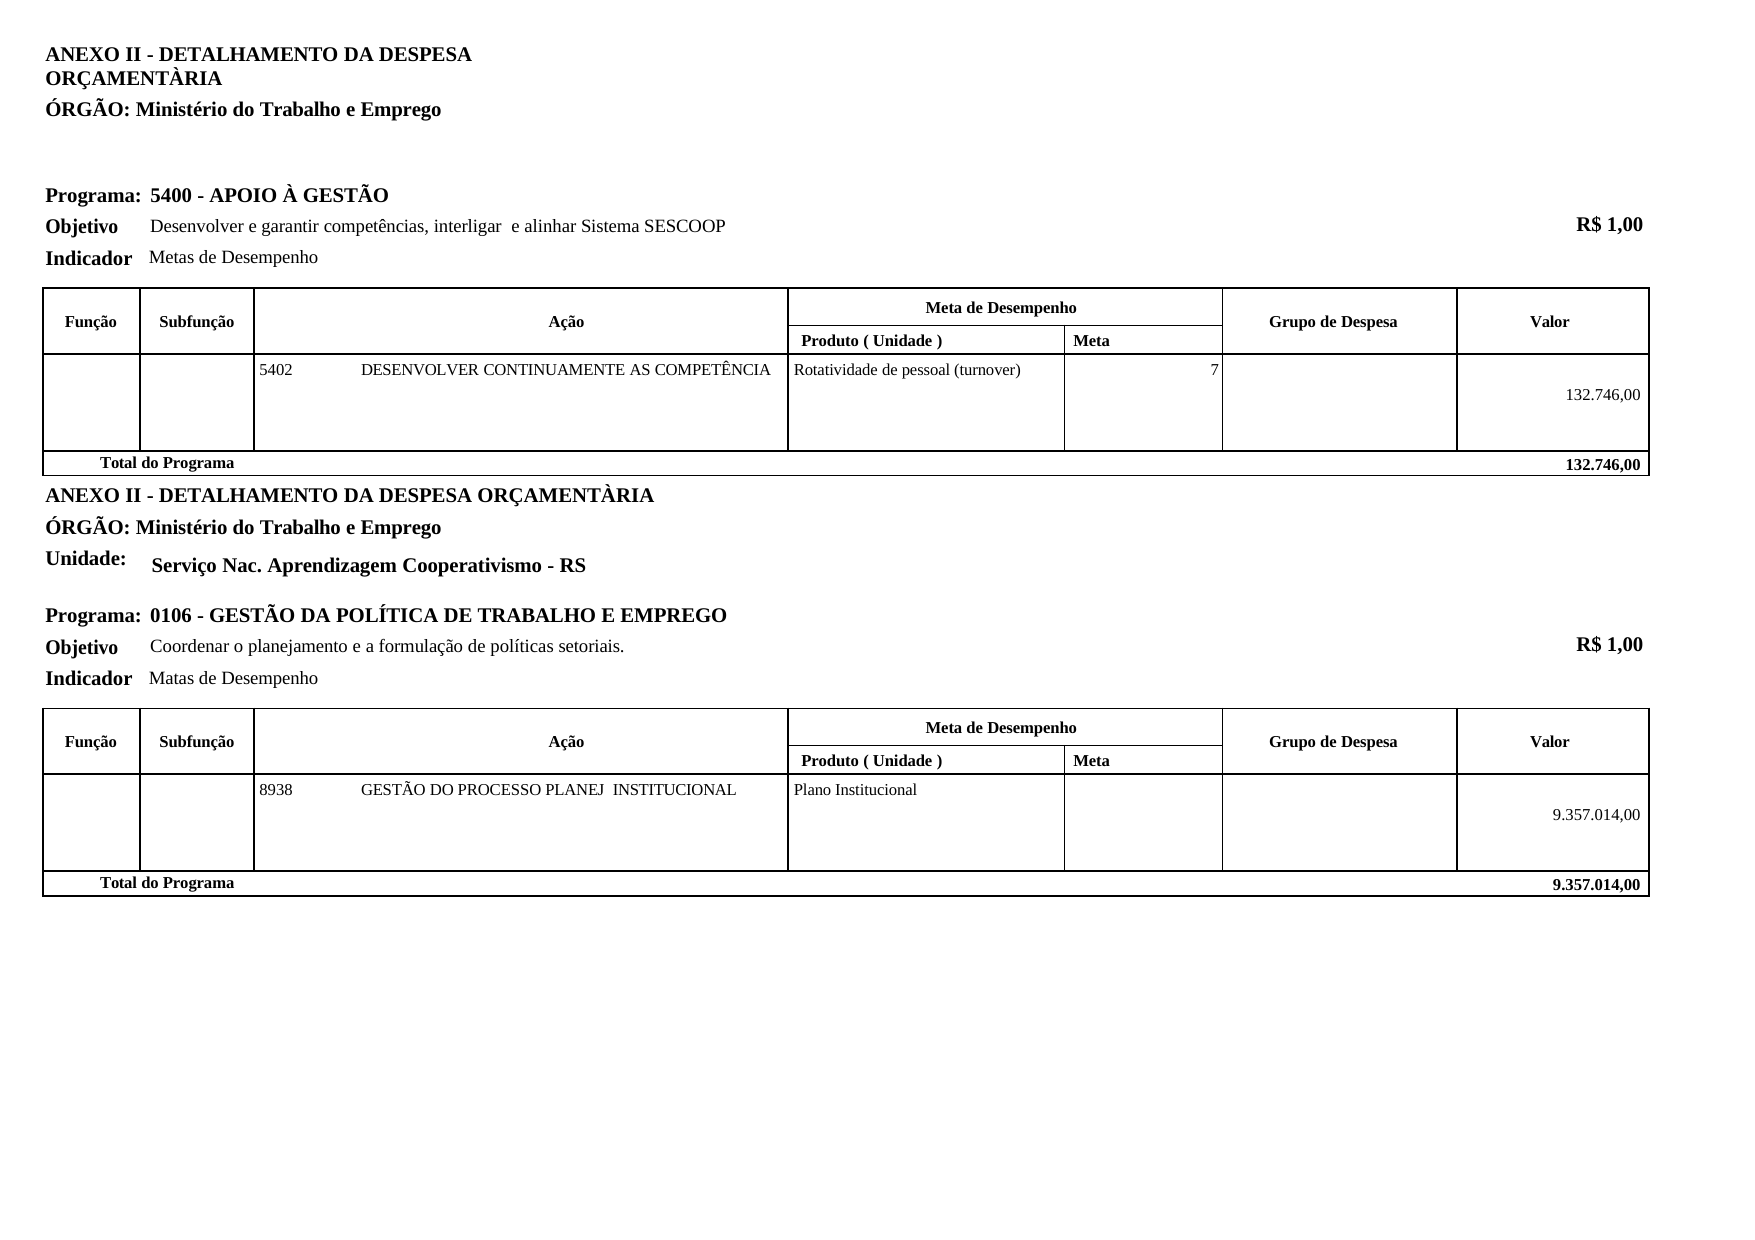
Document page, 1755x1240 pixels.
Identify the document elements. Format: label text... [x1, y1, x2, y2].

table_header Meta de Desempenho [789, 289, 1222, 324]
text Programa: 0106 - GESTÃO DA POLÍTICA DE TRABALHO E EMPREGO [45, 603, 727, 627]
text R$ 1,00 [1576, 211, 1660, 236]
table_cell [1223, 355, 1456, 450]
text Indicador Matas de Desempenho [45, 666, 727, 690]
text Unidade: [45, 546, 127, 570]
table_header Grupo de Despesa [1223, 289, 1456, 353]
table_cell Meta [1065, 746, 1222, 773]
table_header Valor [1458, 709, 1648, 773]
text Serviço Nac. Aprendizagem Cooperativismo - RS [151, 553, 1660, 577]
table_cell Total do Programa 132.746,00 [44, 452, 1648, 475]
table_cell [141, 355, 253, 450]
table_header Grupo de Despesa [1223, 709, 1456, 773]
table_header Função [44, 289, 139, 353]
table_cell Produto ( Unidade ) [789, 326, 1064, 353]
table_header Subfunção [141, 289, 253, 353]
table_header Ação [255, 709, 787, 773]
table_cell [1065, 775, 1222, 870]
table_cell 9.357.014,00 [1458, 775, 1648, 870]
table_cell Total do Programa 9.357.014,00 [44, 872, 1648, 895]
text ANEXO II - DETALHAMENTO DA DESPESA ORÇAMENTÀRIA [45, 483, 1660, 507]
table_header Valor [1458, 289, 1648, 353]
table_cell Rotatividade de pessoal (turnover) [789, 355, 1064, 450]
table_cell Plano Institucional [789, 775, 1064, 870]
table_cell 132.746,00 [1458, 355, 1648, 450]
table_cell [1223, 775, 1456, 870]
table_cell Meta [1065, 326, 1222, 353]
table_cell Produto ( Unidade ) [789, 746, 1064, 773]
table_header Ação [255, 289, 787, 353]
table_header Função [44, 709, 139, 773]
table_cell 8938 GESTÃO DO PROCESSO PLANEJ INSTITUCIONAL [255, 775, 787, 870]
table_cell [44, 355, 139, 450]
table_cell 7 [1065, 355, 1222, 450]
text Objetivo Desenvolver e garantir competências, interligar e alinhar Sistema SESCOOP [45, 214, 731, 238]
table_header Subfunção [141, 709, 253, 773]
text Programa: 5400 - APOIO À GESTÃO [45, 183, 731, 207]
text R$ 1,00 [1576, 632, 1660, 656]
text Indicador Metas de Desempenho [45, 246, 731, 270]
table_cell [141, 775, 253, 870]
table_header Meta de Desempenho [789, 709, 1222, 745]
table_cell 5402 DESENVOLVER CONTINUAMENTE AS COMPETÊNCIA [255, 355, 787, 450]
text ÓRGÃO: Ministério do Trabalho e Emprego [45, 514, 1660, 539]
text Objetivo Coordenar o planejamento e a formulação de políticas setoriais. [45, 634, 727, 659]
table_cell [44, 775, 139, 870]
